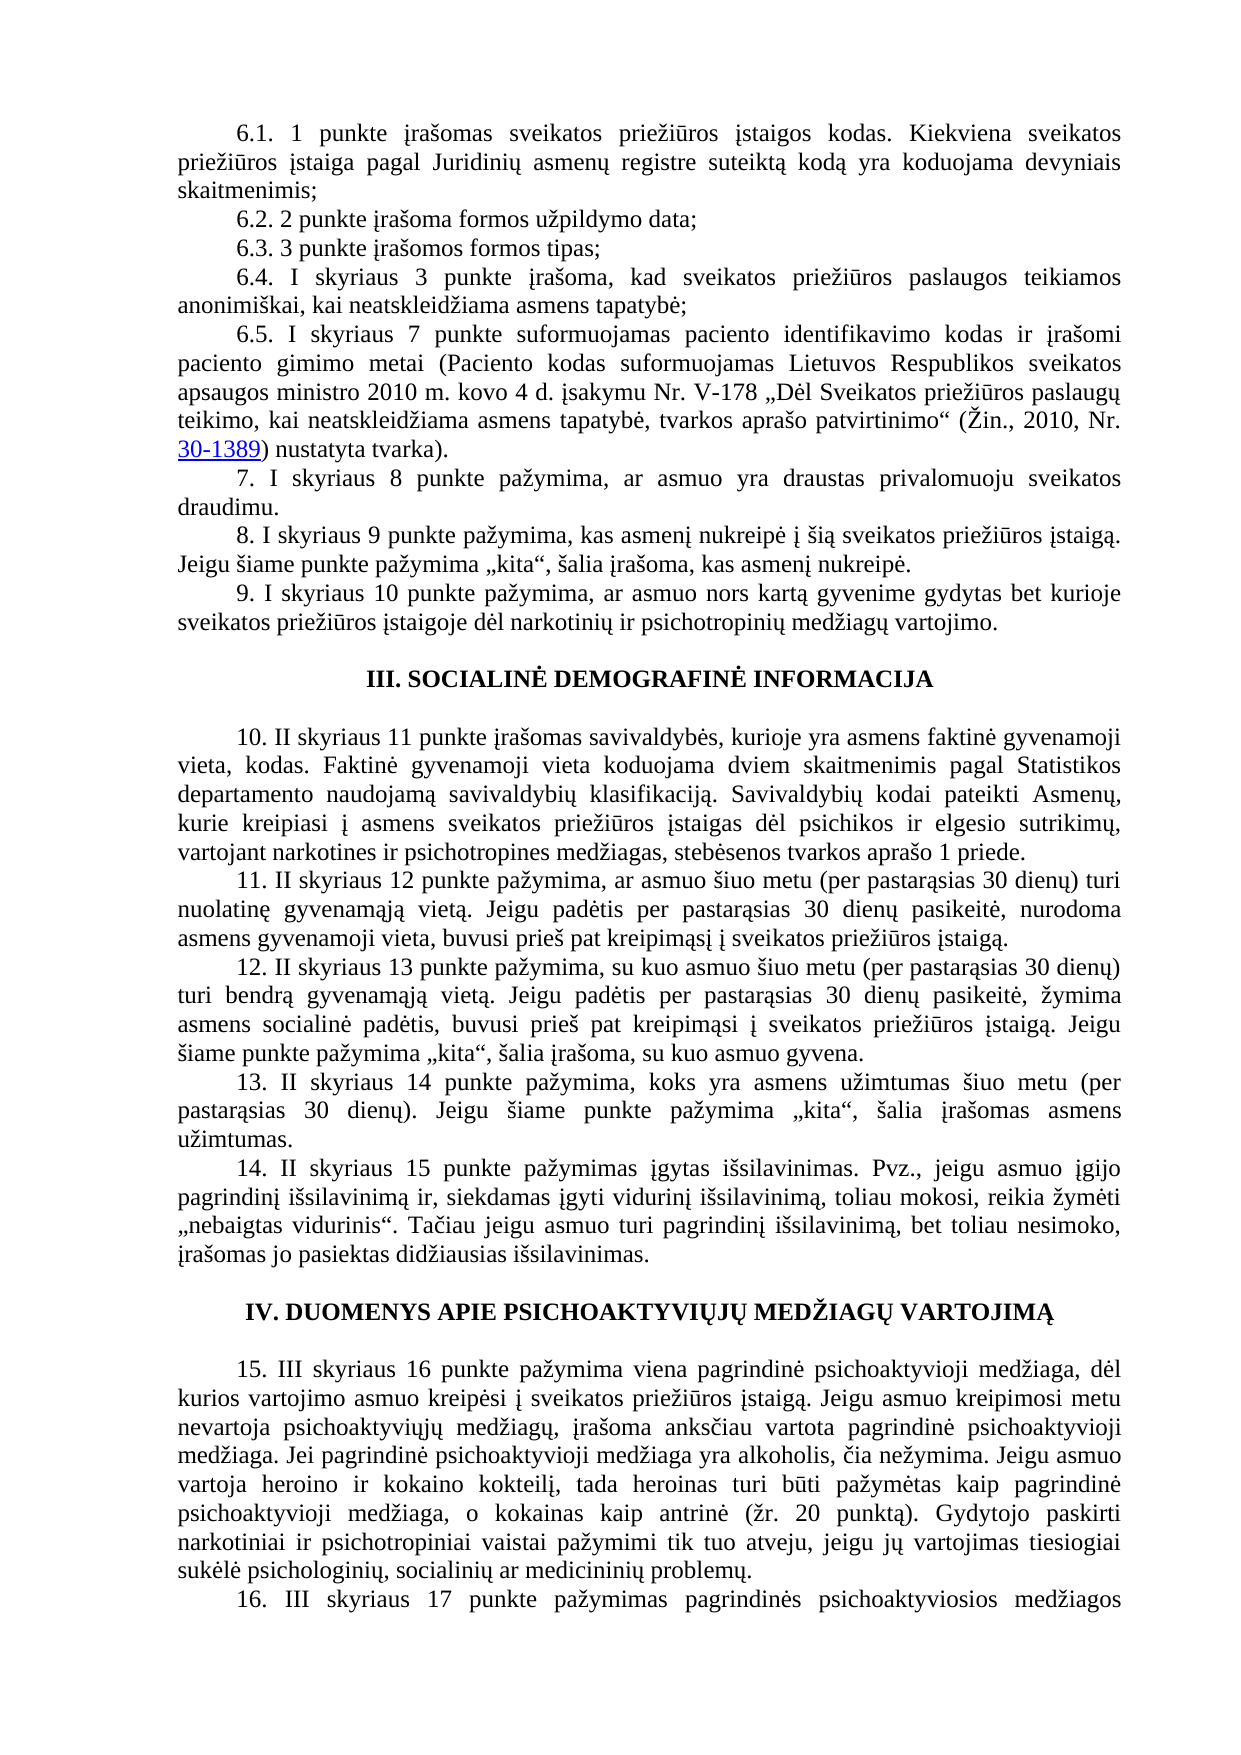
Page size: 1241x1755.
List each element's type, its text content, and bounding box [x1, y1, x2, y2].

text 6.1. 1 punkte įrašomas sveikatos priežiūros įstaigos kodas. Kiekviena sveikatos priežiūros įstaiga pagal Juridinių asmenų registre suteiktą kodą yra koduojama devyniais skaitmenimis; [177, 118, 1122, 204]
text 9. I skyriaus 10 punkte pažymima, ar asmuo nors kartą gyvenime gydytas bet kurioje sveikatos priežiūros įstaigoje dėl narkotinių ir psichotropinių medžiagų vartojimo. [177, 578, 1122, 636]
text 15. III skyriaus 16 punkte pažymima viena pagrindinė psichoaktyvioji medžiaga, dėl kurios vartojimo asmuo kreipėsi į sveikatos priežiūros įstaigą. Jeigu asmuo kreipimosi metu nevartoja psichoaktyviųjų medžiagų, įrašoma anksčiau vartota pagrindinė psichoaktyvioji medžiaga. Jei pagrindinė psichoaktyvioji medžiaga yra alkoholis, čia nežymima. Jeigu asmuo vartoja heroino ir kokaino kokteilį, tada heroinas turi būti pažymėtas kaip pagrindinė psichoaktyvioji medžiaga, o kokainas kaip antrinė (žr. 20 punktą). Gydytojo paskirti narkotiniai ir psichotropiniai vaistai pažymimi tik tuo atveju, jeigu jų vartojimas tiesiogiai sukėlė psichologinių, socialinių ar medicininių problemų. [177, 1354, 1122, 1584]
text 6.5. I skyriaus 7 punkte suformuojamas paciento identifikavimo kodas ir įrašomi paciento gimimo metai (Paciento kodas suformuojamas Lietuvos Respublikos sveikatos apsaugos ministro 2010 m. kovo 4 d. įsakymu Nr. V-178 „Dėl Sveikatos priežiūros paslaugų teikimo, kai neatskleidžiama asmens tapatybė, tvarkos aprašo patvirtinimo“ (Žin., 2010, Nr. 30-1389) nustatyta tvarka). [177, 319, 1122, 463]
text IV. Duomenys apie psichoaktyviųjų medžiagų vartojimą [177, 1297, 1122, 1326]
text 13. II skyriaus 14 punkte pažymima, koks yra asmens užimtumas šiuo metu (per pastarąsias 30 dienų). Jeigu šiame punkte pažymima „kita“, šalia įrašomas asmens užimtumas. [177, 1067, 1122, 1153]
text 8. I skyriaus 9 punkte pažymima, kas asmenį nukreipė į šią sveikatos priežiūros įstaigą. Jeigu šiame punkte pažymima „kita“, šalia įrašoma, kas asmenį nukreipė. [177, 521, 1122, 578]
text 11. II skyriaus 12 punkte pažymima, ar asmuo šiuo metu (per pastarąsias 30 dienų) turi nuolatinę gyvenamąją vietą. Jeigu padėtis per pastarąsias 30 dienų pasikeitė, nurodoma asmens gyvenamoji vieta, buvusi prieš pat kreipimąsį į sveikatos priežiūros įstaigą. [177, 866, 1122, 952]
text 6.2. 2 punkte įrašoma formos užpildymo data; [177, 204, 1122, 233]
text III. Socialinė demografinė informacija [177, 664, 1122, 693]
text 10. II skyriaus 11 punkte įrašomas savivaldybės, kurioje yra asmens faktinė gyvenamoji vieta, kodas. Faktinė gyvenamoji vieta koduojama dviem skaitmenimis pagal Statistikos departamento naudojamą savivaldybių klasifikaciją. Savivaldybių kodai pateikti Asmenų, kurie kreipiasi į asmens sveikatos priežiūros įstaigas dėl psichikos ir elgesio sutrikimų, vartojant narkotines ir psichotropines medžiagas, stebėsenos tvarkos aprašo 1 priede. [177, 722, 1122, 866]
text 6.4. I skyriaus 3 punkte įrašoma, kad sveikatos priežiūros paslaugos teikiamos anonimiškai, kai neatskleidžiama asmens tapatybė; [177, 262, 1122, 319]
text 16. III skyriaus 17 punkte pažymimas pagrindinės psichoaktyviosios medžiagos [177, 1584, 1122, 1613]
text 6.3. 3 punkte įrašomos formos tipas; [177, 233, 1122, 262]
text 7. I skyriaus 8 punkte pažymima, ar asmuo yra draustas privalomuoju sveikatos draudimu. [177, 463, 1122, 521]
text 14. II skyriaus 15 punkte pažymimas įgytas išsilavinimas. Pvz., jeigu asmuo įgijo pagrindinį išsilavinimą ir, siekdamas įgyti vidurinį išsilavinimą, toliau mokosi, reikia žymėti „nebaigtas vidurinis“. Tačiau jeigu asmuo turi pagrindinį išsilavinimą, bet toliau nesimoko, įrašomas jo pasiektas didžiausias išsilavinimas. [177, 1153, 1122, 1268]
text 12. II skyriaus 13 punkte pažymima, su kuo asmuo šiuo metu (per pastarąsias 30 dienų) turi bendrą gyvenamąją vietą. Jeigu padėtis per pastarąsias 30 dienų pasikeitė, žymima asmens socialinė padėtis, buvusi prieš pat kreipimąsi į sveikatos priežiūros įstaigą. Jeigu šiame punkte pažymima „kita“, šalia įrašoma, su kuo asmuo gyvena. [177, 952, 1122, 1067]
